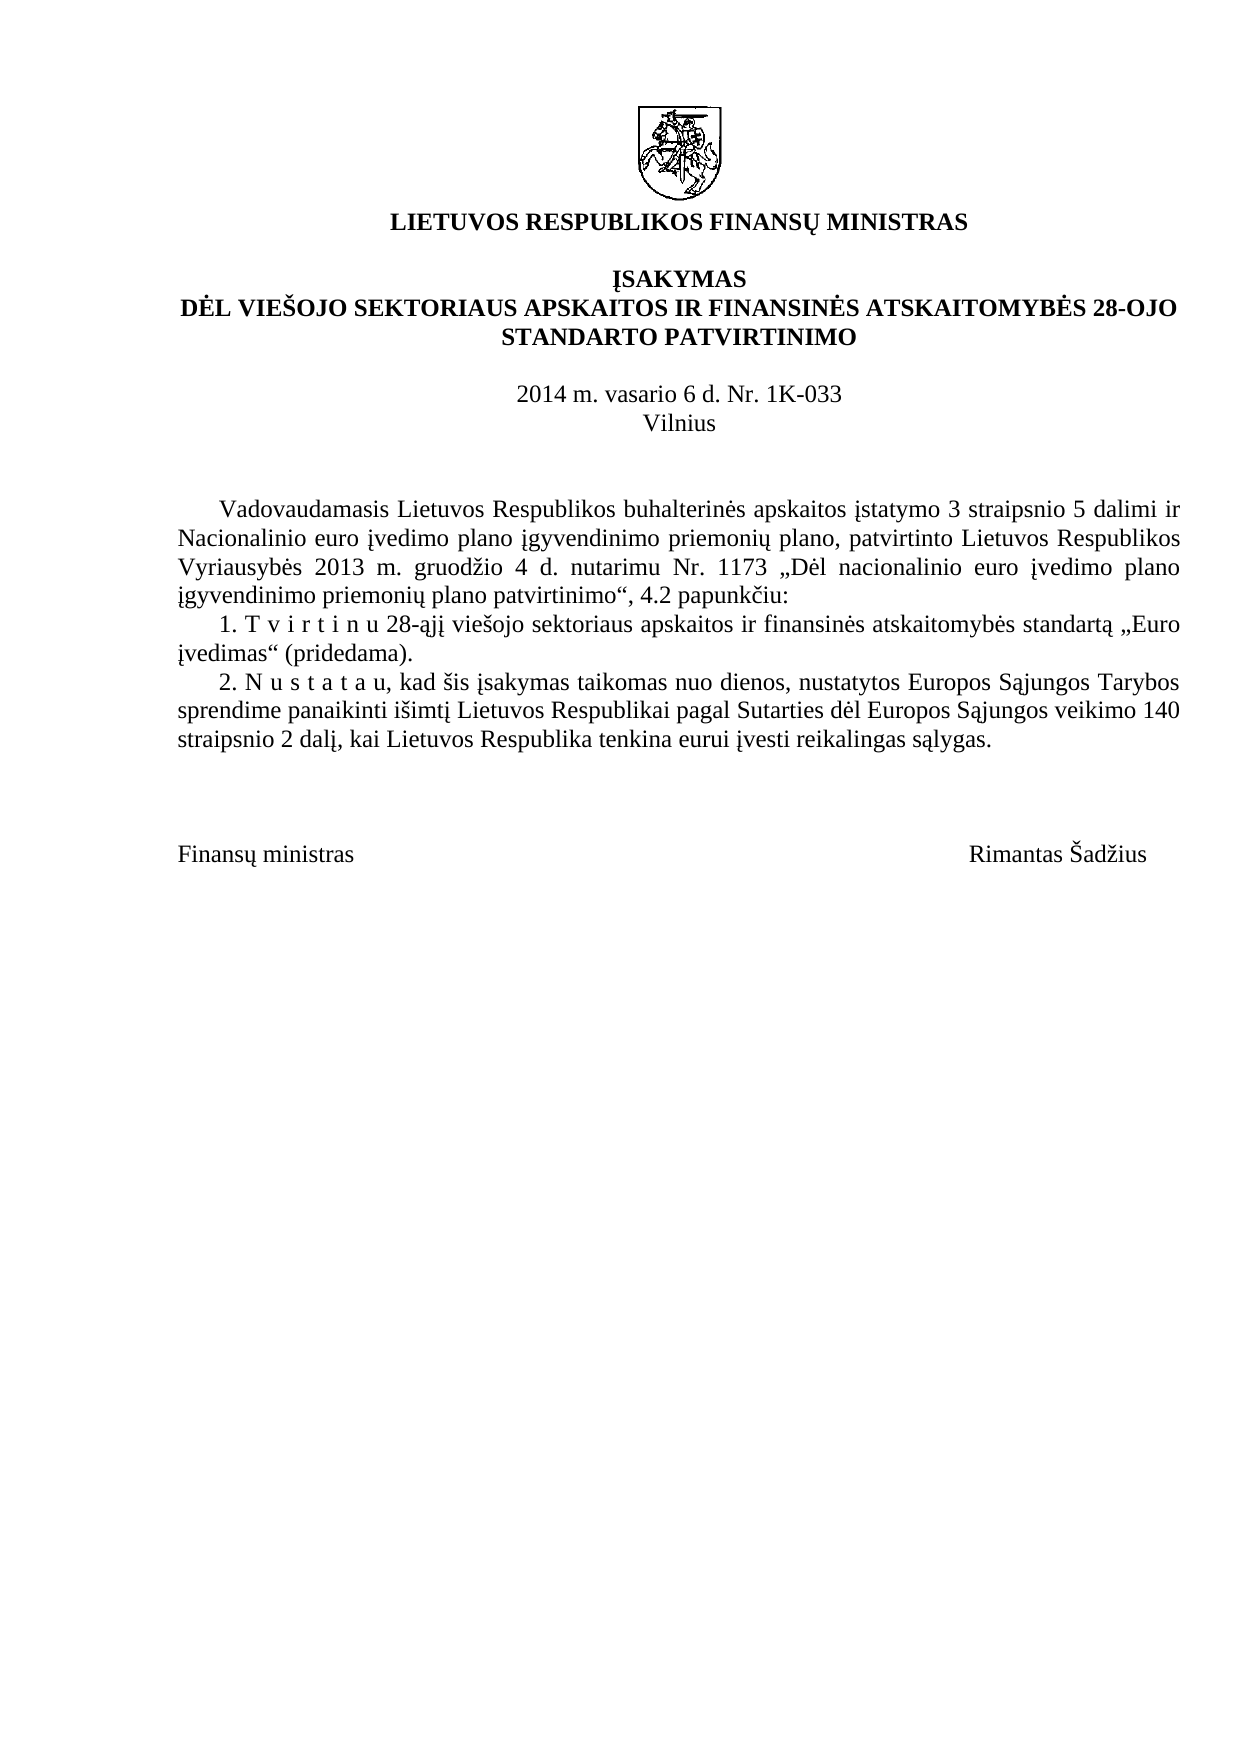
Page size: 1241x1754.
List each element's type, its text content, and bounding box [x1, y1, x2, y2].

text 1. T v i r t i n u 28-ąjį viešojo sektoriaus apskaitos ir finansinės atskaitomybės standartą „Euro įvedimas“ (pridedama). [177, 609, 1181, 667]
text 2. N u s t a t a u, kad šis įsakymas taikomas nuo dienos, nustatytos Europos Sąjungos Tarybos sprendime panaikinti išimtį Lietuvos Respublikai pagal Sutarties dėl Europos Sąjungos veikimo 140 straipsnio 2 dalį, kai Lietuvos Respublika tenkina eurui įvesti reikalingas sąlygas. [177, 667, 1181, 753]
text DĖL VIEŠOJO SEKTORIAUS APSKAITOS IR FINANSINĖS ATSKAITOMYBĖS 28-OJO STANDARTO PATVIRTINIMO [177, 293, 1181, 350]
text LIETUVOS RESPUBLIKOS FINANSŲ MINISTRAS [177, 207, 1181, 235]
text Vadovaudamasis Lietuvos Respublikos buhalterinės apskaitos įstatymo 3 straipsnio 5 dalimi ir Nacionalinio euro įvedimo plano įgyvendinimo priemonių plano, patvirtinto Lietuvos Respublikos Vyriausybės 2013 m. gruodžio 4 d. nutarimu Nr. 1173 „Dėl nacionalinio euro įvedimo plano įgyvendinimo priemonių plano patvirtinimo“, 4.2 papunkčiu: [177, 494, 1181, 609]
text Vilnius [177, 408, 1181, 437]
text 2014 m. vasario 6 d. Nr. 1K-033 [177, 379, 1181, 408]
text ĮSAKYMAS [177, 264, 1181, 293]
text Finansų ministras Rimantas Šadžius [177, 839, 1181, 868]
